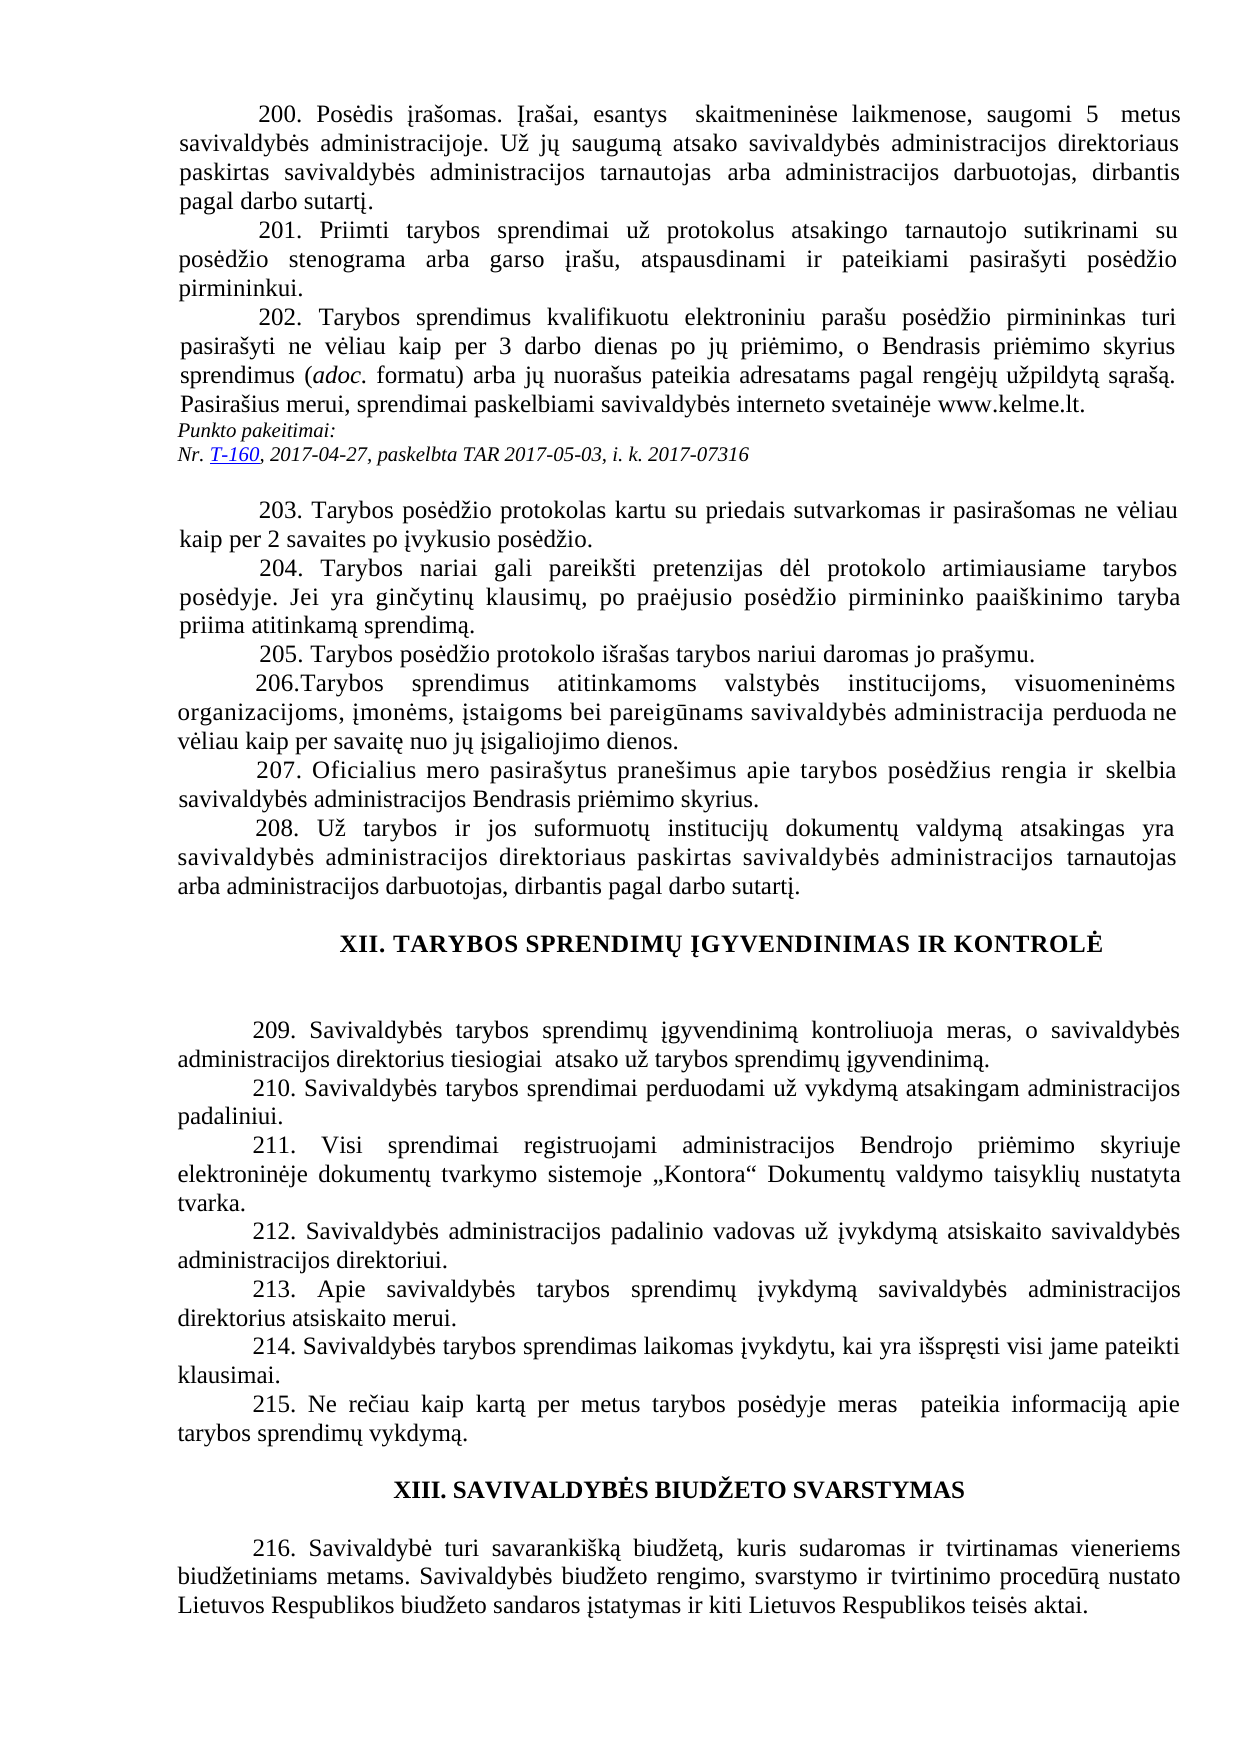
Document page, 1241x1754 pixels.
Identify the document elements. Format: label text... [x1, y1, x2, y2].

text 202. Tarybos sprendimus kvalifikuotu elektroniniu parašu posėdžio pirmininkas turi pasirašyti ne vėliau kaip per 3 darbo dienas po jų priėmimo, o Bendrasis priėmimo skyrius sprendimus (adoc. formatu) arba jų nuorašus pateikia adresatams pagal rengėjų užpildytą sąrašą. Pasirašius merui, sprendimai paskelbiami savivaldybės interneto svetainėje www.kelme.lt. [180, 302, 1177, 418]
text 208. Už tarybos ir jos suformuotų institucijų dokumentų valdymą atsakingas yra savivaldybės administracijos direktoriaus paskirtas savivaldybės administracijos tarnautojas arba administracijos darbuotojas, dirbantis pagal darbo sutartį. [177, 813, 1176, 900]
text 203. Tarybos posėdžio protokolas kartu su priedais sutvarkomas ir pasirašomas ne vėliau kaip per 2 savaites po įvykusio posėdžio. [179, 494, 1180, 552]
text Punkto pakeitimai: [177, 418, 1181, 442]
text 200. Posėdis įrašomas. Įrašai, esantys skaitmeninėse laikmenose, saugomi 5 metus savivaldybės administracijoje. Už jų saugumą atsako savivaldybės administracijos direktoriaus paskirtas savivaldybės administracijos tarnautojas arba administracijos darbuotojas, dirbantis pagal darbo sutartį. [179, 99, 1181, 215]
text 207. Oficialius mero pasirašytus pranešimus apie tarybos posėdžius rengia ir skelbia savivaldybės administracijos Bendrasis priėmimo skyrius. [178, 755, 1176, 813]
text XIII. Savivaldybės biudžeto svarstymas [177, 1475, 1181, 1504]
text 213. Apie savivaldybės tarybos sprendimų įvykdymą savivaldybės administracijos direktorius atsiskaito merui. [177, 1274, 1181, 1331]
text 210. Savivaldybės tarybos sprendimai perduodami už vykdymą atsakingam administracijos padaliniui. [177, 1073, 1181, 1130]
text 204. Tarybos nariai gali pareikšti pretenzijas dėl protokolo artimiausiame tarybos posėdyje. Jei yra ginčytinų klausimų, po praėjusio posėdžio pirmininko paaiškinimo taryba priima atitinkamą sprendimą. [179, 552, 1180, 639]
text 209. Savivaldybės tarybos sprendimų įgyvendinimą kontroliuoja meras, o savivaldybės administracijos direktorius tiesiogiai atsako už tarybos sprendimų įgyvendinimą. [177, 1015, 1181, 1073]
text 206.Tarybos sprendimus atitinkamoms valstybės institucijoms, visuomeninėms organizacijoms, įmonėms, įstaigoms bei pareigūnams savivaldybės administracija perduoda ne vėliau kaip per savaitę nuo jų įsigaliojimo dienos. [177, 668, 1177, 755]
text Nr. T-160, 2017-04-27, paskelbta TAR 2017-05-03, i. k. 2017-07316 [177, 442, 1181, 466]
text 216. Savivaldybė turi savarankišką biudžetą, kuris sudaromas ir tvirtinamas vieneriems biudžetiniams metams. Savivaldybės biudžeto rengimo, svarstymo ir tvirtinimo procedūrą nustato Lietuvos Respublikos biudžeto sandaros įstatymas ir kiti Lietuvos Respublikos teisės aktai. [177, 1533, 1181, 1619]
text 212. Savivaldybės administracijos padalinio vadovas už įvykdymą atsiskaito savivaldybės administracijos direktoriui. [177, 1216, 1181, 1274]
text 201. Priimti tarybos sprendimai už protokolus atsakingo tarnautojo sutikrinami su posėdžio stenograma arba garso įrašu, atspausdinami ir pateikiami pasirašyti posėdžio pirmininkui. [178, 215, 1180, 302]
text 214. Savivaldybės tarybos sprendimas laikomas įvykdytu, kai yra išspręsti visi jame pateikti klausimai. [177, 1331, 1181, 1389]
text 205. Tarybos posėdžio protokolo išrašas tarybos nariui daromas jo prašymu. [180, 639, 1181, 668]
text 211. Visi sprendimai registruojami administracijos Bendrojo priėmimo skyriuje elektroninėje dokumentų tvarkymo sistemoje „Kontora“ Dokumentų valdymo taisyklių nustatyta tvarka. [177, 1130, 1181, 1216]
text XII. TARYBOS SPRENDIMŲ ĮGYVENDINIMAS IR KONTROLĖ [262, 929, 1181, 958]
text 215. Ne rečiau kaip kartą per metus tarybos posėdyje meras pateikia informaciją apie tarybos sprendimų vykdymą. [177, 1389, 1181, 1446]
